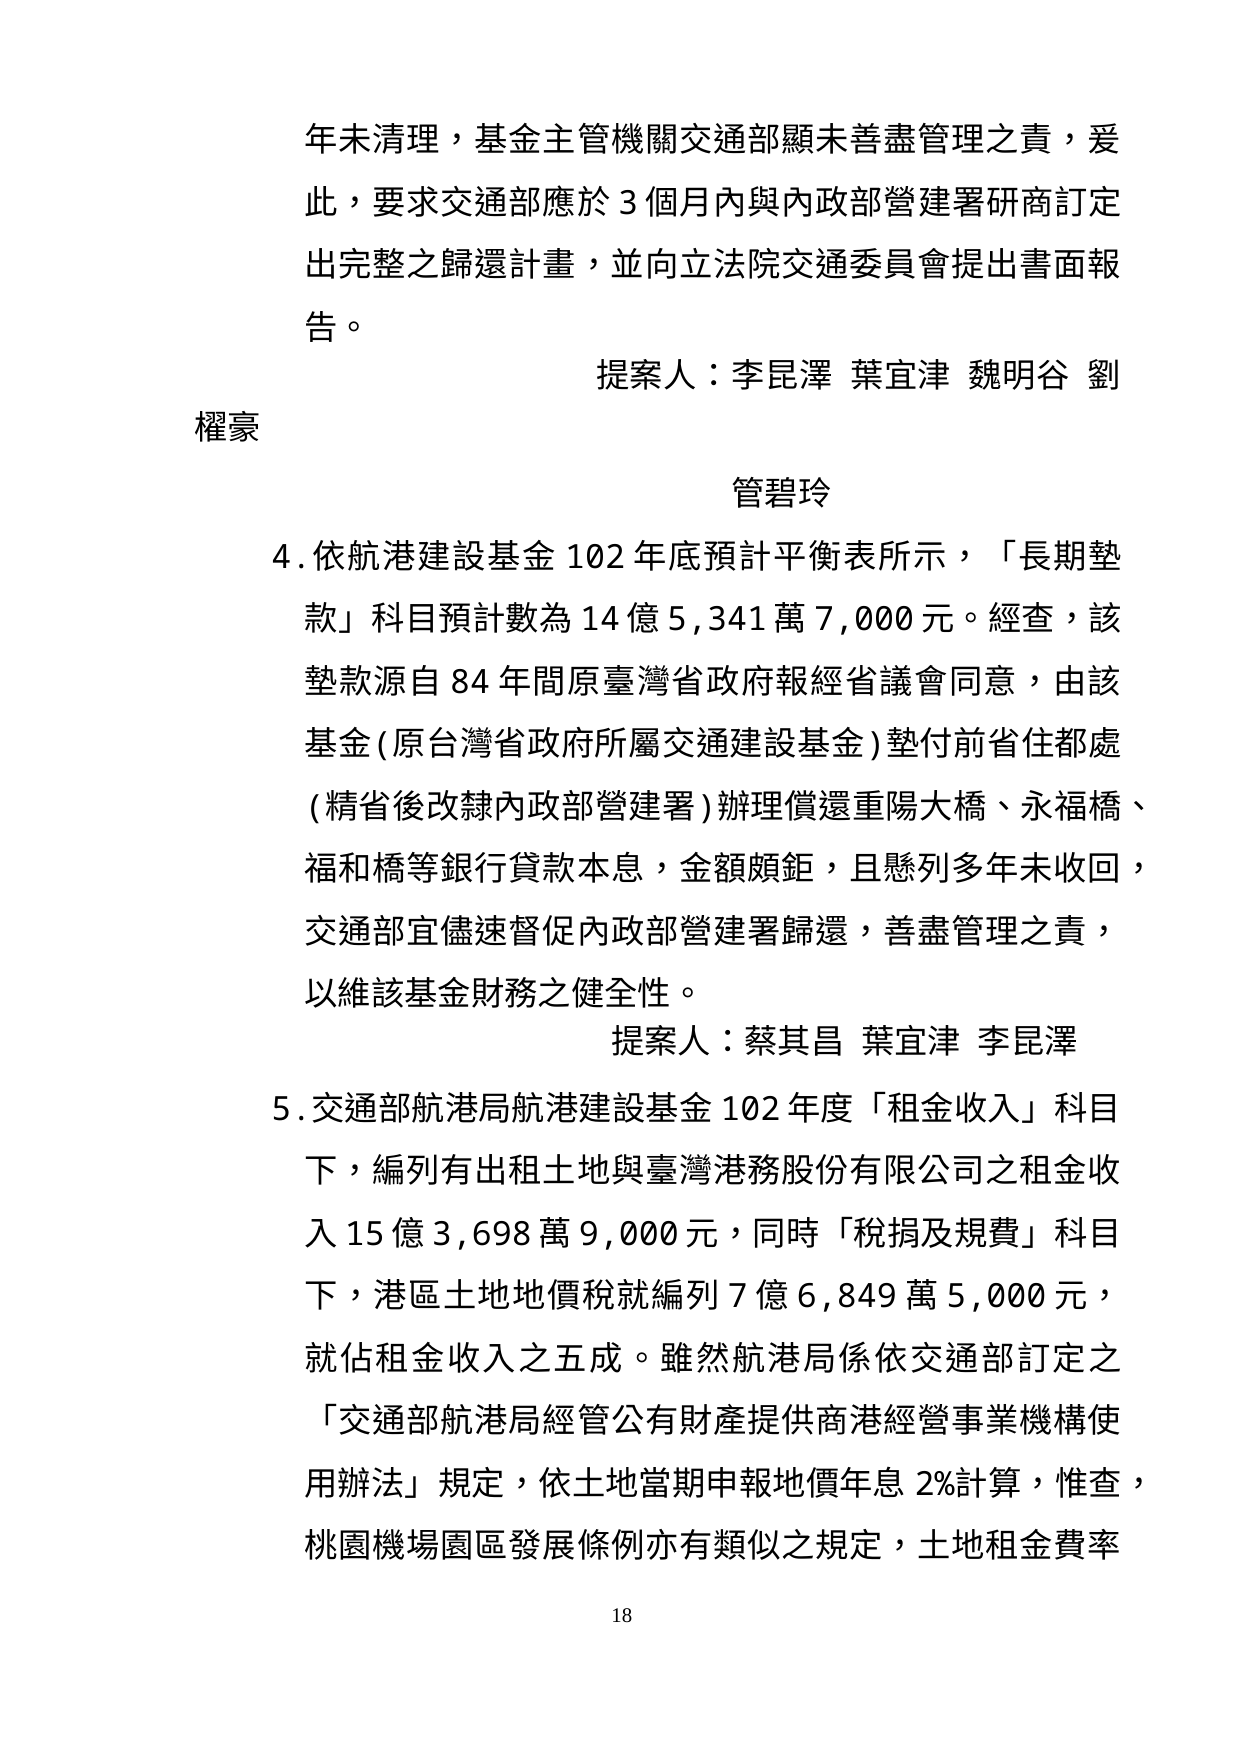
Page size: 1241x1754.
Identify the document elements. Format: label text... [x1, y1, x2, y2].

text 5.交通部航港局航港建設基金102年度「租金收入」科目下，編列有出租土地與臺灣港務股份有限公司之租金收入15億3,698萬9,000元，同時「稅捐及規費」科目下，港區土地地價稅就編列7億6,849萬5,000元，就佔租金收入之五成。雖然航港局係依交通部訂定之「交通部航港局經管公有財產提供商港經營事業機構使用辦法」規定，依土地當期申報地價年息2%計算，惟查，桃園機場園區發展條例亦有類似之規定，土地租金費率係依當期公告地價年息7%計價；且成立臺灣港務股份有限公司之目的係為實施「政企分離」之航港體制改革，若對臺灣港務股份有限公司再予以特別之優惠，難以提升其競爭力與發展，爰此，要求交通部應於3個月內，針對港區土地租金費率之合理性與公平性，向立法院交通委員會提出檢討與修法之書面報告。 [271, 1064, 1122, 1564]
text 管碧玲 [271, 450, 1122, 512]
text 提案人：李昆澤 葉宜津 魏明谷 劉櫂豪 [183, 346, 1122, 450]
text 提案人：蔡其昌 葉宜津 李昆澤 [271, 1012, 1122, 1064]
text 年未清理，基金主管機關交通部顯未善盡管理之責，爰此，要求交通部應於3個月內與內政部營建署研商訂定出完整之歸還計畫，並向立法院交通委員會提出書面報告。 [271, 96, 1122, 346]
text 4.依航港建設基金102年底預計平衡表所示，「長期墊款」科目預計數為14億5,341萬7,000元。經查，該墊款源自84年間原臺灣省政府報經省議會同意，由該基金(原台灣省政府所屬交通建設基金)墊付前省住都處(精省後改隸內政部營建署)辦理償還重陽大橋、永福橋、福和橋等銀行貸款本息，金額頗鉅，且懸列多年未收回，交通部宜儘速督促內政部營建署歸還，善盡管理之責，以維該基金財務之健全性。 [271, 512, 1122, 1012]
